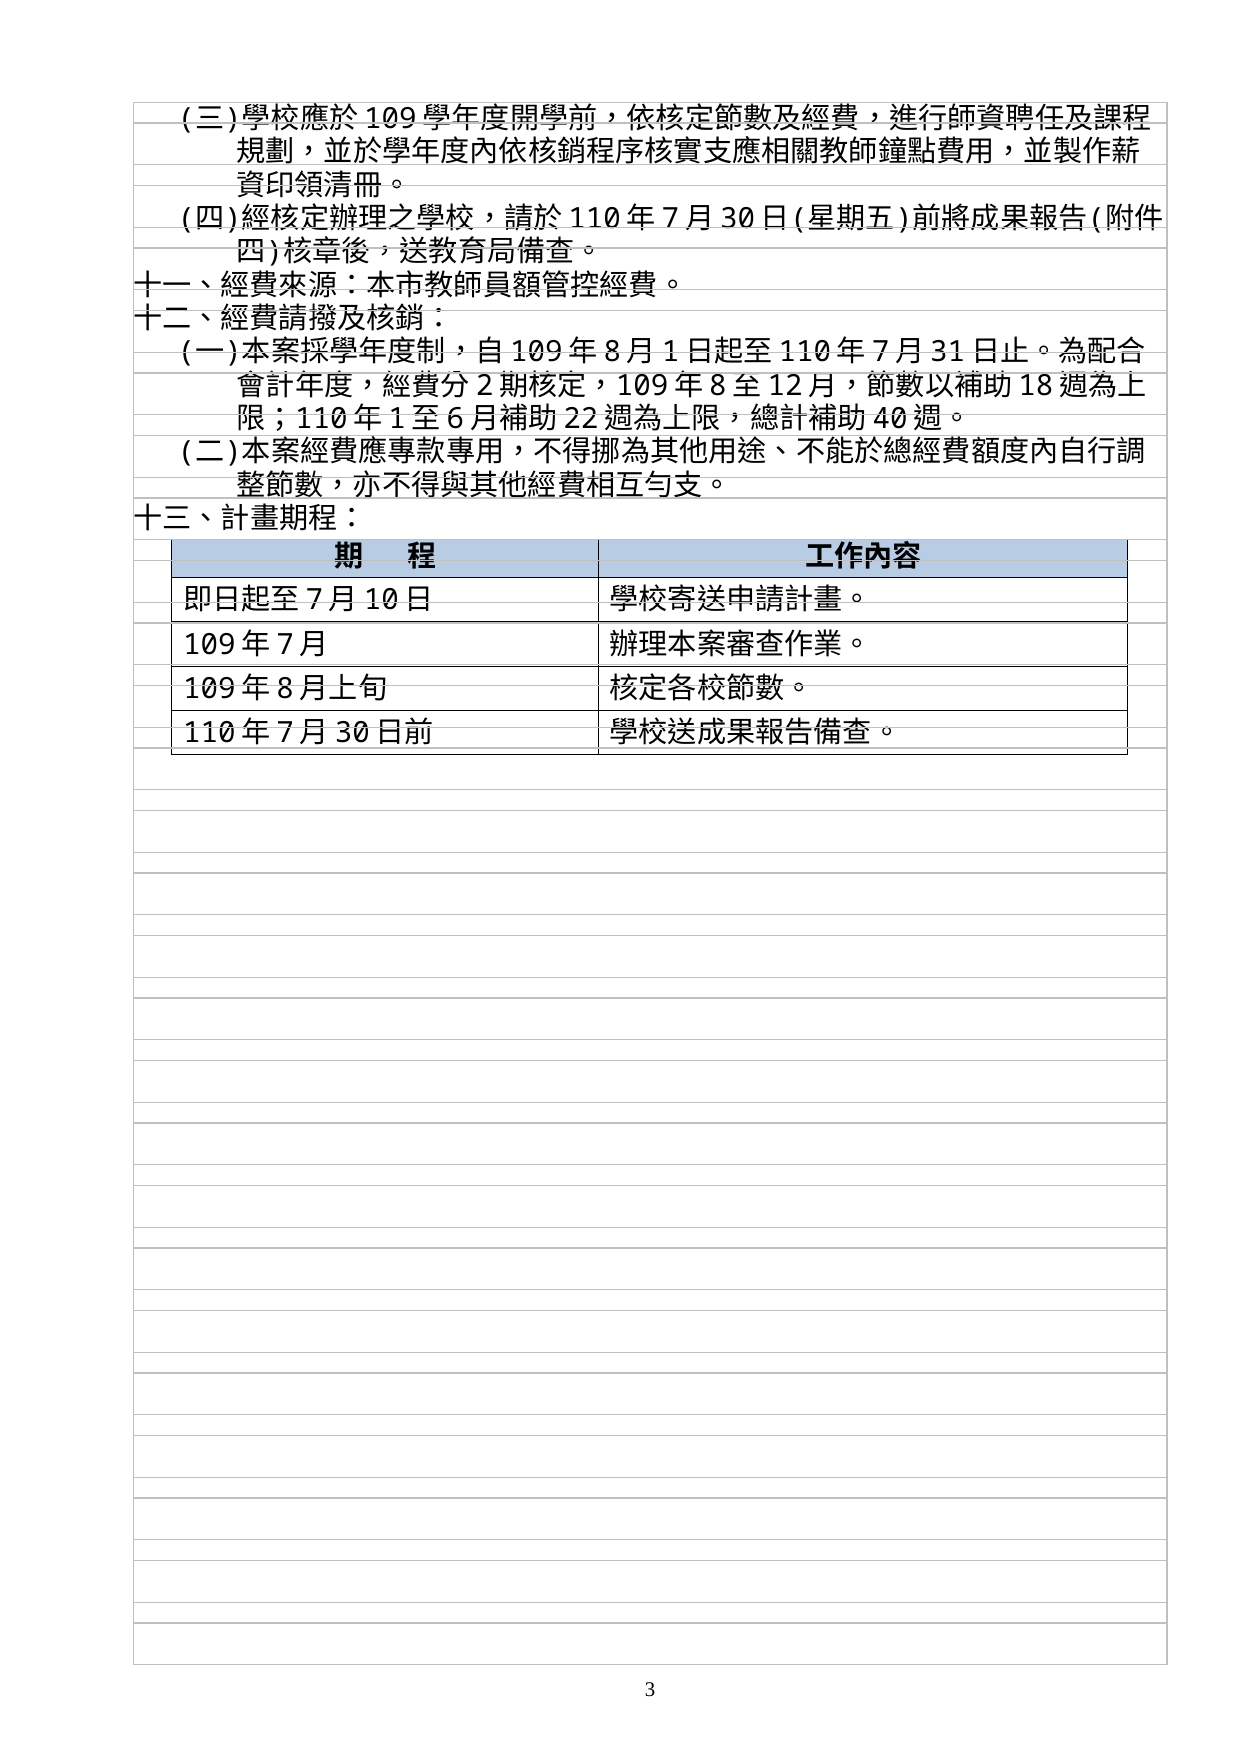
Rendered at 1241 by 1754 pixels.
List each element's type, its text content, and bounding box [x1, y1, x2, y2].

text 十一、經費來源：本市教師員額管控經費。 [134, 268, 1166, 289]
text 十三、計畫期程： [134, 502, 1166, 535]
text (二)本案經費應專款專用，不得挪為其他用途、不能於總經費額度內自行調整節數，亦不得與其他經費相互勻支。 [512, 478, 566, 497]
text (一)本案採學年度制，自109年8月1日起至110年7月31日止。為配合會計年度，經費分2期核定，109年8至12月，節數以補助18週為上限；110年1至6月補助22週為上限，總計補助40週。 [177, 353, 1166, 372]
table_cell 學校送成果報告備查。 [599, 728, 1127, 747]
text (二)本案經費應專款專用，不得挪為其他用途、不能於總經費額度內自行調整節數，亦不得與其他經費相互勻支。 [177, 478, 249, 497]
text (二)本案經費應專款專用，不得挪為其他用途、不能於總經費額度內自行調整節數，亦不得與其他經費相互勻支。 [613, 478, 668, 497]
text (一)本案採學年度制，自109年8月1日起至110年7月31日止。為配合會計年度，經費分2期核定，109年8至12月，節數以補助18週為上限；110年1至6月補助22週為上限，總計補助40週。 [177, 415, 1166, 435]
table_cell 109年7月 [172, 624, 598, 664]
text (三)學校應於109學年度開學前，依核定節數及經費，進行師資聘任及課程規劃，並於學年度內依核銷程序核實支應相關教師鐘點費用，並製作薪資印領清冊。 [849, 103, 1024, 122]
text (一)本案採學年度制，自109年8月1日起至110年7月31日止。為配合會計年度，經費分2期核定，109年8至12月，節數以補助18週為上限；110年1至6月補助22週為上限，總計補助40週。 [177, 335, 1166, 352]
table_cell 109年8月上旬 [172, 667, 598, 685]
text 十二、經費請撥及核銷： [134, 311, 1166, 335]
table_cell 學校寄送申請計畫。 [599, 578, 1127, 602]
text (二)本案經費應專款專用，不得挪為其他用途、不能於總經費額度內自行調整節數，亦不得與其他經費相互勻支。 [177, 436, 1166, 477]
text (二)本案經費應專款專用，不得挪為其他用途、不能於總經費額度內自行調整節數，亦不得與其他經費相互勻支。 [418, 478, 503, 497]
table_cell 110年7月30日前 [172, 728, 598, 747]
table_cell 110年7月30日前 [172, 711, 598, 727]
text (三)學校應於109學年度開學前，依核定節數及經費，進行師資聘任及課程規劃，並於學年度內依核銷程序核實支應相關教師鐘點費用，並製作薪資印領清冊。 [315, 103, 466, 122]
table_cell 109年8月上旬 [172, 686, 598, 710]
table_cell 辦理本案審查作業。 [599, 624, 1127, 664]
text (四)經核定辦理之學校，請於110年7月30日(星期五)前將成果報告(附件四)核章後，送教育局備查。 [177, 202, 1166, 227]
text [134, 302, 1166, 310]
text (三)學校應於109學年度開學前，依核定節數及經費，進行師資聘任及課程規劃，並於學年度內依核銷程序核實支應相關教師鐘點費用，並製作薪資印領清冊。 [753, 103, 840, 122]
text 十一、經費來源：本市教師員額管控經費。 [134, 290, 1166, 302]
text (三)學校應於109學年度開學前，依核定節數及經費，進行師資聘任及課程規劃，並於學年度內依核銷程序核實支應相關教師鐘點費用，並製作薪資印領清冊。 [177, 103, 276, 122]
text (三)學校應於109學年度開學前，依核定節數及經費，進行師資聘任及課程規劃，並於學年度內依核銷程序核實支應相關教師鐘點費用，並製作薪資印領清冊。 [177, 124, 1166, 164]
table_cell 110年7月30日前 [172, 749, 598, 754]
table_cell 學校送成果報告備查。 [599, 711, 1127, 727]
table_cell 核定各校節數。 [599, 686, 1127, 710]
table_header 工作內容 [599, 540, 1127, 560]
table_header 工作內容 [599, 561, 1127, 577]
table_cell 學校送成果報告備查。 [599, 749, 1127, 754]
table_header 期 程 [172, 540, 598, 560]
table_cell 核定各校節數。 [763, 686, 776, 698]
table_header 期 程 [172, 561, 598, 577]
text (三)學校應於109學年度開學前，依核定節數及經費，進行師資聘任及課程規劃，並於學年度內依核銷程序核實支應相關教師鐘點費用，並製作薪資印領清冊。 [177, 186, 1166, 202]
table_cell 學校寄送申請計畫。 [599, 603, 1127, 621]
table_cell 即日起至7月10日 [172, 603, 598, 621]
text (二)本案經費應專款專用，不得挪為其他用途、不能於總經費額度內自行調整節數，亦不得與其他經費相互勻支。 [689, 478, 1166, 497]
text (一)本案採學年度制，自109年8月1日起至110年7月31日止。為配合會計年度，經費分2期核定，109年8至12月，節數以補助18週為上限；110年1至6月補助22週為上限，總計補助40週。 [177, 374, 1166, 414]
table_cell 核定各校節數。 [599, 667, 1127, 685]
text (三)學校應於109學年度開學前，依核定節數及經費，進行師資聘任及課程規劃，並於學年度內依核銷程序核實支應相關教師鐘點費用，並製作薪資印領清冊。 [663, 103, 751, 122]
text (三)學校應於109學年度開學前，依核定節數及經費，進行師資聘任及課程規劃，並於學年度內依核銷程序核實支應相關教師鐘點費用，並製作薪資印領清冊。 [1016, 103, 1166, 122]
text (四)經核定辦理之學校，請於110年7月30日(星期五)前將成果報告(附件四)核章後，送教育局備查。 [177, 249, 1166, 268]
text (三)學校應於109學年度開學前，依核定節數及經費，進行師資聘任及課程規劃，並於學年度內依核銷程序核實支應相關教師鐘點費用，並製作薪資印領清冊。 [177, 165, 1166, 185]
table_cell 即日起至7月10日 [172, 578, 598, 602]
text (三)學校應於109學年度開學前，依核定節數及經費，進行師資聘任及課程規劃，並於學年度內依核銷程序核實支應相關教師鐘點費用，並製作薪資印領清冊。 [485, 103, 661, 122]
text (四)經核定辦理之學校，請於110年7月30日(星期五)前將成果報告(附件四)核章後，送教育局備查。 [177, 228, 1166, 247]
